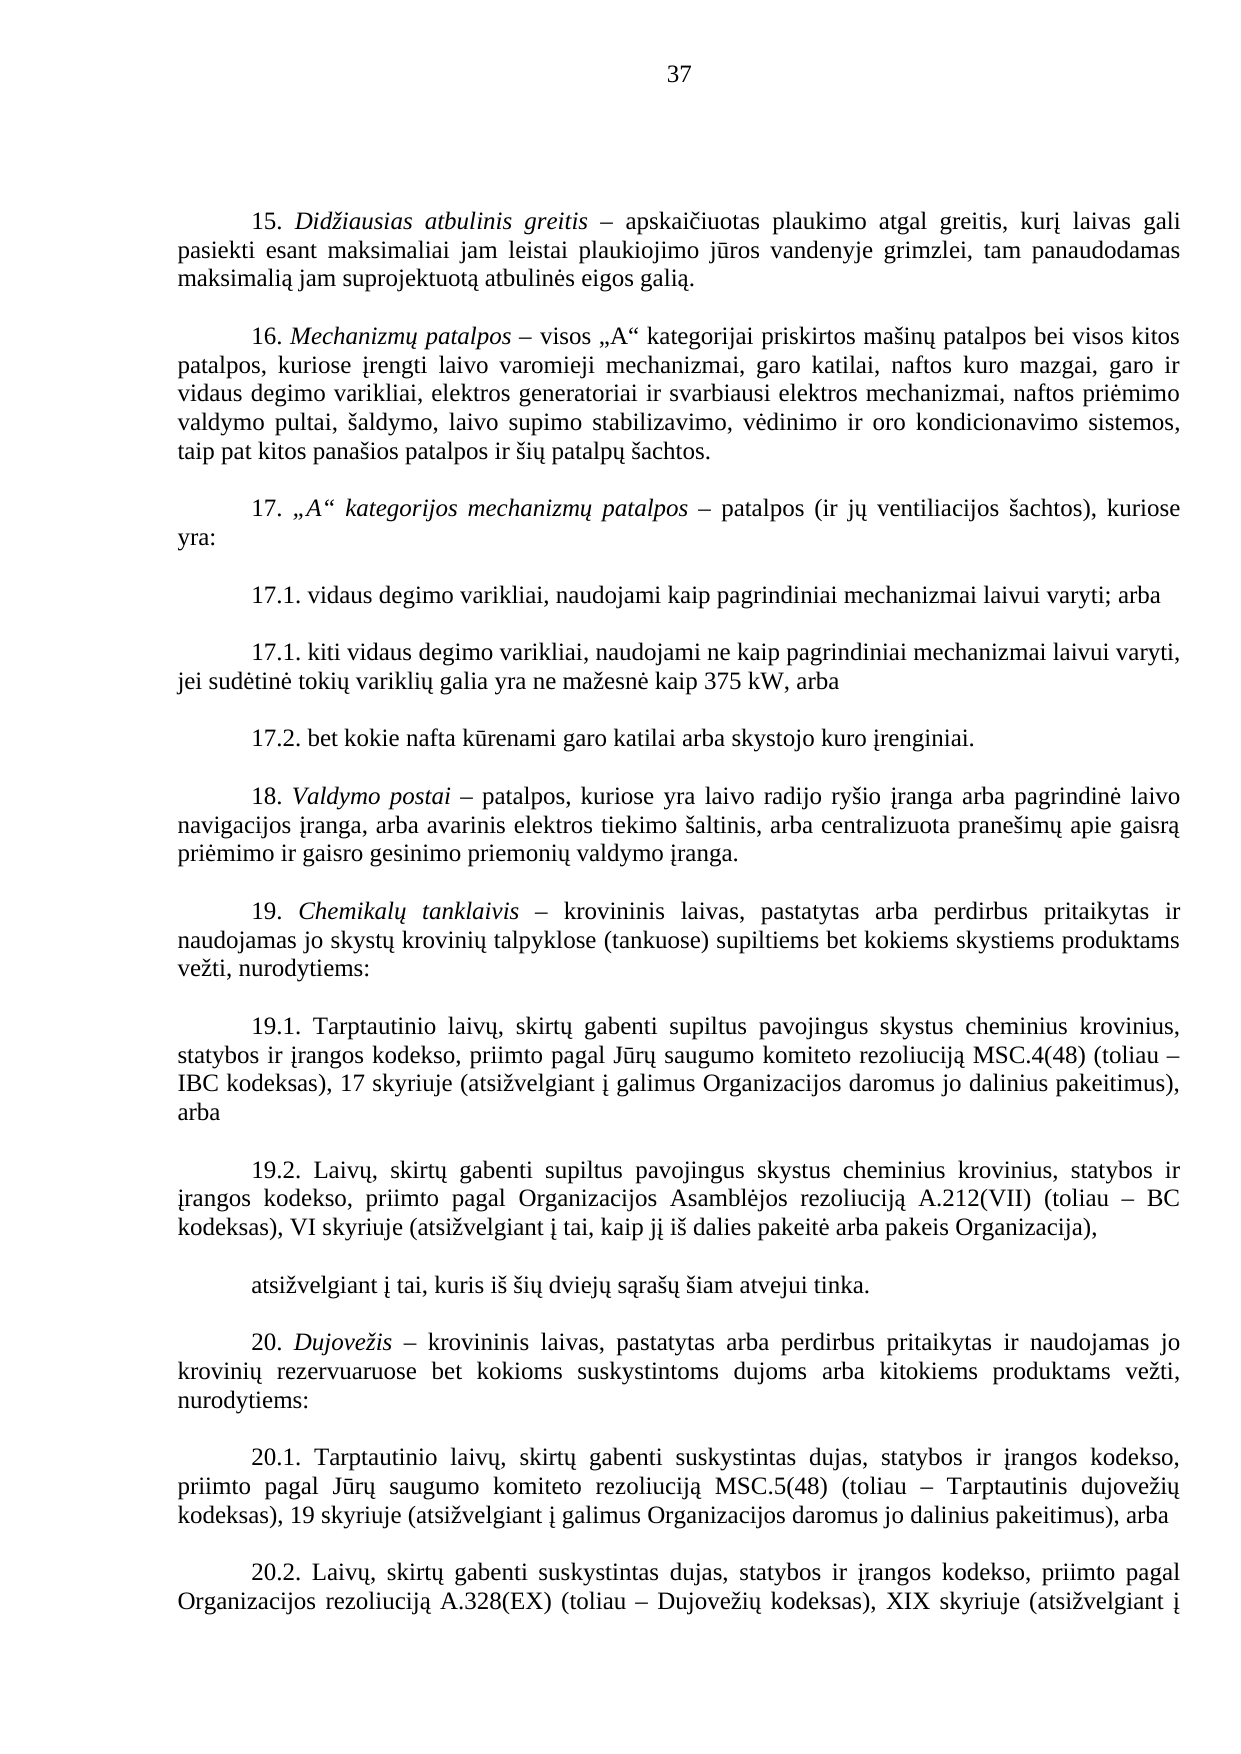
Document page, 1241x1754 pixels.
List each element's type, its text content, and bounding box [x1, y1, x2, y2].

text atsižvelgiant į tai, kuris iš šių dviejų sąrašų šiam atvejui tinka. [177, 1270, 1181, 1298]
text 19.1. Tarptautinio laivų, skirtų gabenti supiltus pavojingus skystus cheminius krovinius, statybos ir įrangos kodekso, priimto pagal Jūrų saugumo komiteto rezoliuciją MSC.4(48) (toliau – IBC kodeksas), 17 skyriuje (atsižvelgiant į galimus Organizacijos daromus jo dalinius pakeitimus), arba [177, 1011, 1181, 1126]
text 18. Valdymo postai – patalpos, kuriose yra laivo radijo ryšio įranga arba pagrindinė laivo navigacijos įranga, arba avarinis elektros tiekimo šaltinis, arba centralizuota pranešimų apie gaisrą priėmimo ir gaisro gesinimo priemonių valdymo įranga. [177, 781, 1181, 867]
text 20. Dujovežis – krovininis laivas, pastatytas arba perdirbus pritaikytas ir naudojamas jo krovinių rezervuaruose bet kokioms suskystintoms dujoms arba kitokiems produktams vežti, nurodytiems: [177, 1327, 1181, 1413]
text 17.2. bet kokie nafta kūrenami garo katilai arba skystojo kuro įrenginiai. [177, 723, 1181, 752]
text 20.2. Laivų, skirtų gabenti suskystintas dujas, statybos ir įrangos kodekso, priimto pagal Organizacijos rezoliuciją A.328(EX) (toliau – Dujovežių kodeksas), XIX skyriuje (atsižvelgiant į [177, 1557, 1181, 1615]
text 16. Mechanizmų patalpos – visos „A“ kategorijai priskirtos mašinų patalpos bei visos kitos patalpos, kuriose įrengti laivo varomieji mechanizmai, garo katilai, naftos kuro mazgai, garo ir vidaus degimo varikliai, elektros generatoriai ir svarbiausi elektros mechanizmai, naftos priėmimo valdymo pultai, šaldymo, laivo supimo stabilizavimo, vėdinimo ir oro kondicionavimo sistemos, taip pat kitos panašios patalpos ir šių patalpų šachtos. [177, 321, 1181, 465]
text 17.1. kiti vidaus degimo varikliai, naudojami ne kaip pagrindiniai mechanizmai laivui varyti, jei sudėtinė tokių variklių galia yra ne mažesnė kaip 375 kW, arba [177, 637, 1181, 695]
text 15. Didžiausias atbulinis greitis – apskaičiuotas plaukimo atgal greitis, kurį laivas gali pasiekti esant maksimaliai jam leistai plaukiojimo jūros vandenyje grimzlei, tam panaudodamas maksimalią jam suprojektuotą atbulinės eigos galią. [177, 206, 1181, 292]
text 17. „A“ kategorijos mechanizmų patalpos – patalpos (ir jų ventiliacijos šachtos), kuriose yra: [177, 493, 1181, 551]
text 19.2. Laivų, skirtų gabenti supiltus pavojingus skystus cheminius krovinius, statybos ir įrangos kodekso, priimto pagal Organizacijos Asamblėjos rezoliuciją A.212(VII) (toliau – BC kodeksas), VI skyriuje (atsižvelgiant į tai, kaip jį iš dalies pakeitė arba pakeis Organizacija), [177, 1155, 1181, 1241]
text 19. Chemikalų tanklaivis – krovininis laivas, pastatytas arba perdirbus pritaikytas ir naudojamas jo skystų krovinių talpyklose (tankuose) supiltiems bet kokiems skystiems produktams vežti, nurodytiems: [177, 896, 1181, 982]
text 17.1. vidaus degimo varikliai, naudojami kaip pagrindiniai mechanizmai laivui varyti; arba [177, 580, 1181, 608]
text 20.1. Tarptautinio laivų, skirtų gabenti suskystintas dujas, statybos ir įrangos kodekso, priimto pagal Jūrų saugumo komiteto rezoliuciją MSC.5(48) (toliau – Tarptautinis dujovežių kodeksas), 19 skyriuje (atsižvelgiant į galimus Organizacijos daromus jo dalinius pakeitimus), arba [177, 1442, 1181, 1528]
